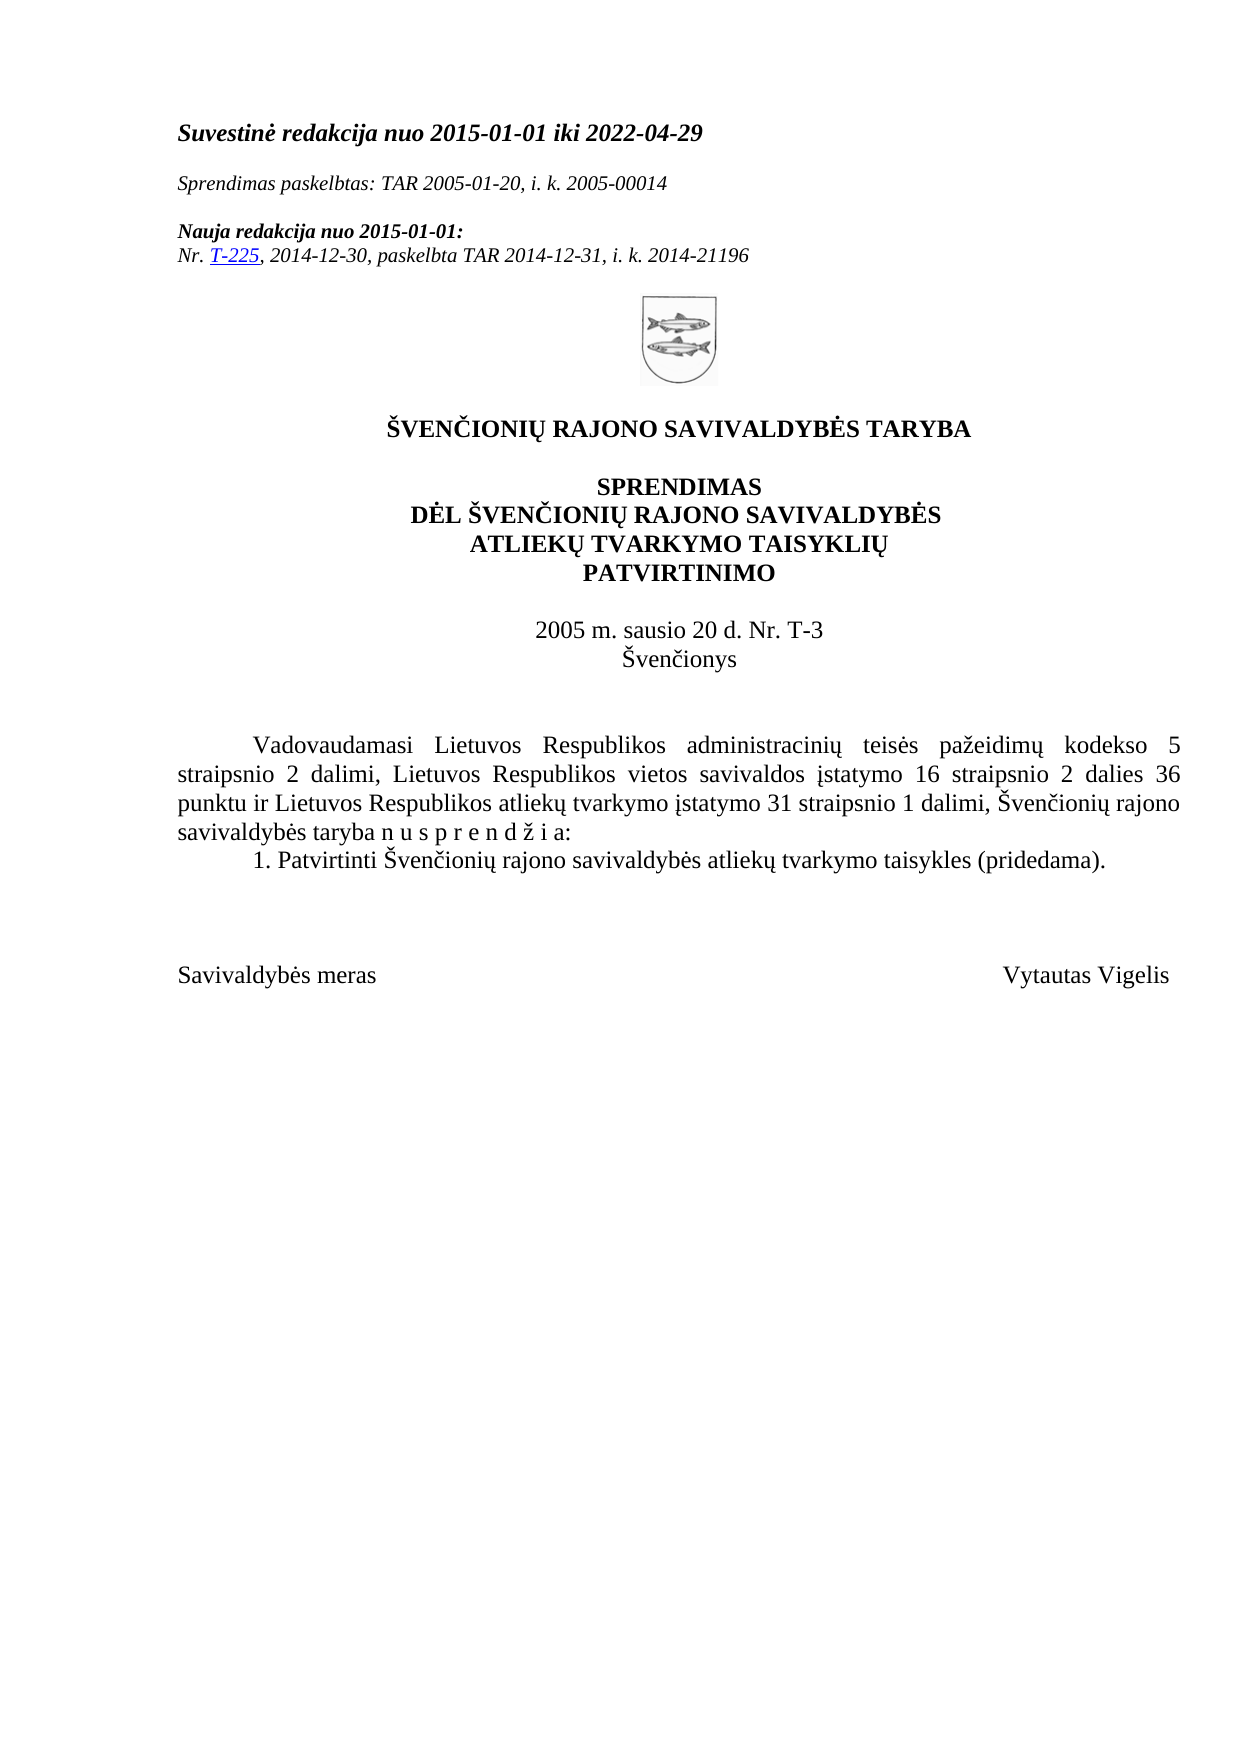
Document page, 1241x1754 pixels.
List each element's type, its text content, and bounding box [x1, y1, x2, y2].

text Sprendimas paskelbtas: TAR 2005-01-20, i. k. 2005-00014 [177, 171, 1181, 195]
text DĖL ŠVENČIONIŲ RAJONO SAVIVALDYBĖS [177, 501, 1181, 529]
text ATLIEKŲ TVARKYMO TAISYKLIŲ [177, 529, 1181, 558]
text Vadovaudamasi Lietuvos Respublikos administracinių teisės pažeidimų kodekso 5 straipsnio 2 dalimi, Lietuvos Respublikos vietos savivaldos įstatymo 16 straipsnio 2 dalies 36 punktu ir Lietuvos Respublikos atliekų tvarkymo įstatymo 31 straipsnio 1 dalimi, Švenčionių rajono savivaldybės taryba n u s p r e n d ž i a: [177, 731, 1181, 846]
text Savivaldybės meras Vytautas Vigelis [177, 961, 1181, 989]
text 2005 m. sausio 20 d. Nr. T-3 [177, 616, 1181, 644]
text 1. Patvirtinti Švenčionių rajono savivaldybės atliekų tvarkymo taisykles (pridedama). [177, 846, 1181, 874]
text SPRENDIMAS [177, 472, 1181, 501]
text Švenčionys [177, 644, 1181, 673]
text Nr. T-225, 2014-12-30, paskelbta TAR 2014-12-31, i. k. 2014-21196 [177, 243, 1181, 267]
text PATVIRTINIMO [177, 558, 1181, 587]
text Nauja redakcija nuo 2015-01-01: [177, 219, 1181, 243]
text Suvestinė redakcija nuo 2015-01-01 iki 2022-04-29 [177, 118, 1181, 147]
text ŠVENČIONIŲ RAJONO SAVIVALDYBĖS TARYBA [177, 414, 1181, 443]
